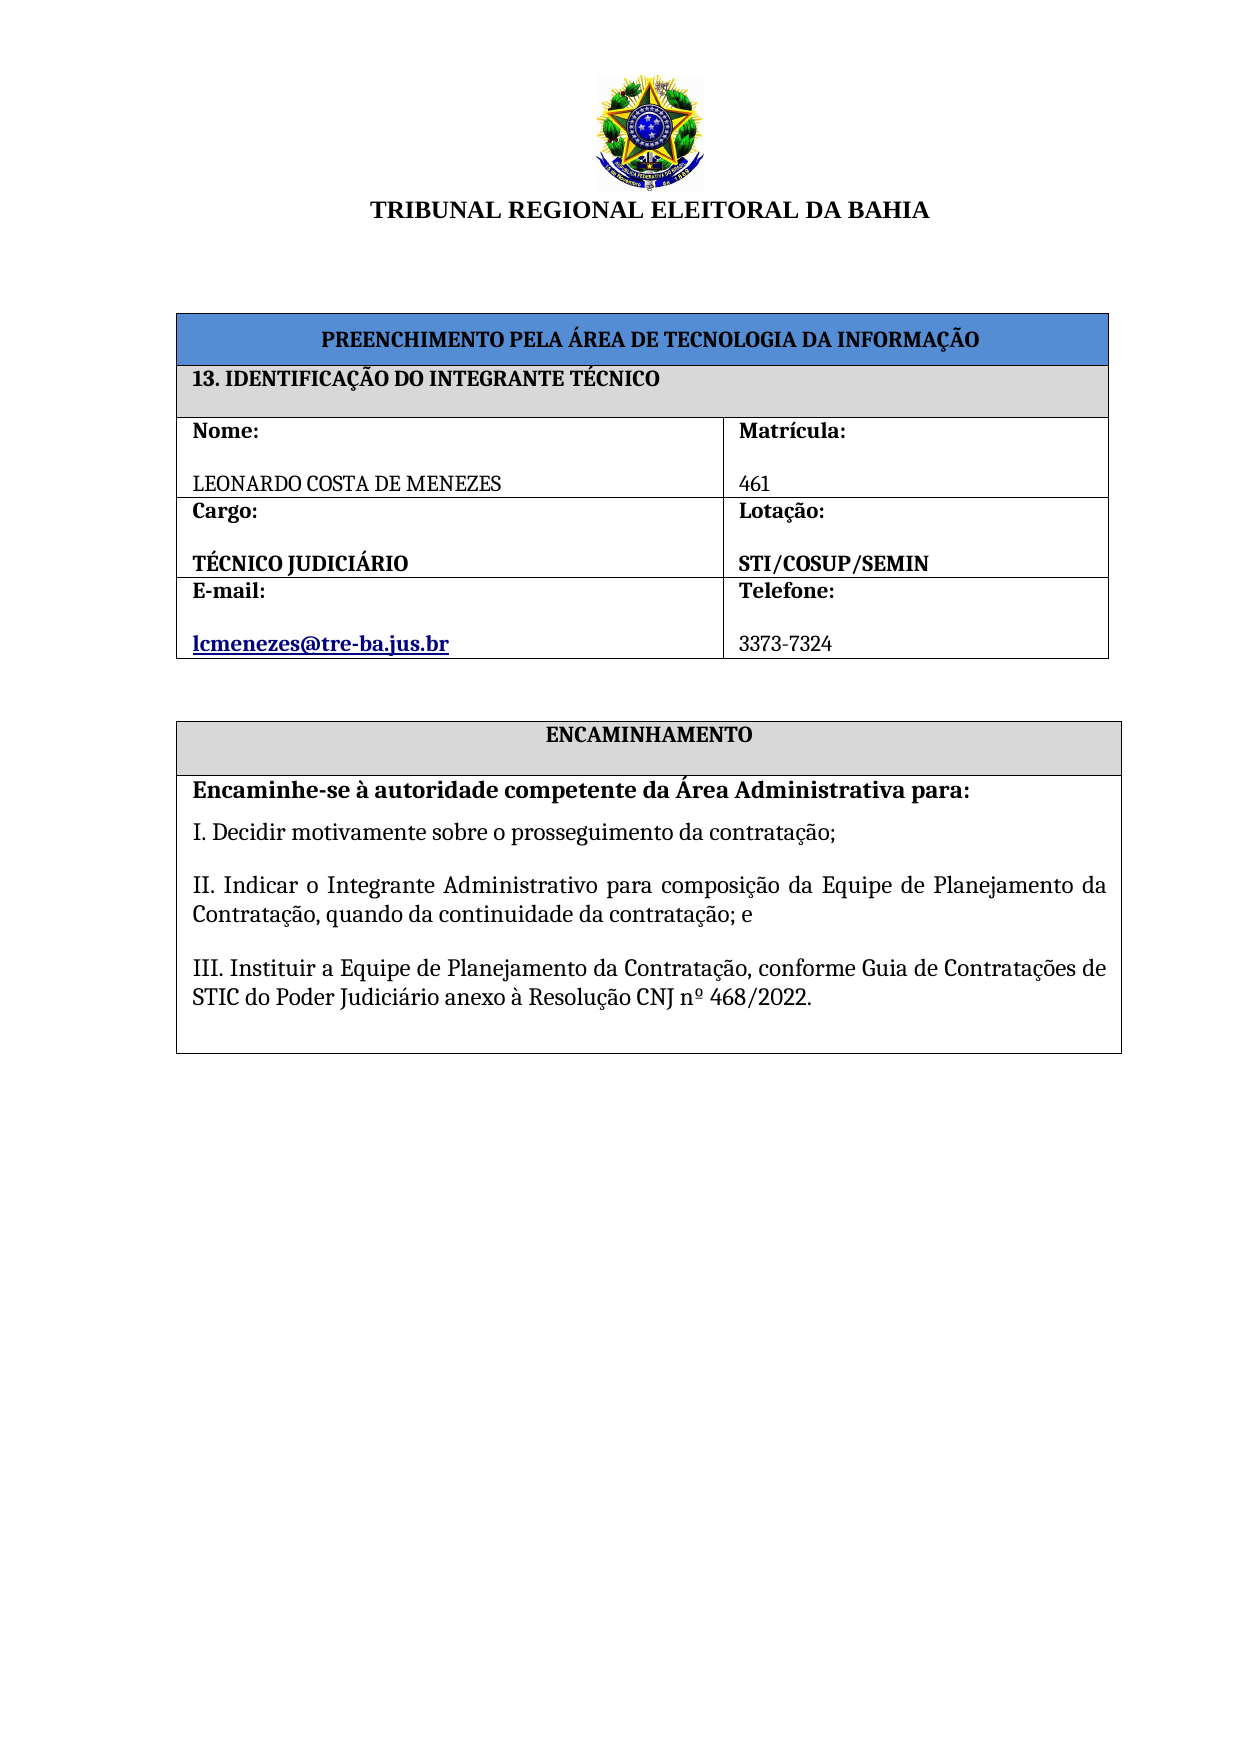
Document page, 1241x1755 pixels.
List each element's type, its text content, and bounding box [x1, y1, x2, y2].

table_cell Cargo: TÉCNICO JUDICIÁRIO [177, 498, 723, 577]
table_cell Telefone: 3373-7324 [724, 578, 1108, 657]
table_cell Matrícula: 461 [724, 418, 1108, 497]
table_cell Lotação: STI/COSUP/SEMIN [724, 498, 1108, 577]
table_header ENCAMINHAMENTO [177, 722, 1121, 775]
table_header PREENCHIMENTO PELA ÁREA DE TECNOLOGIA DA INFORMAÇÃO [177, 314, 1108, 365]
table_cell E-mail: lcmenezes@tre-ba.jus.br [177, 578, 723, 657]
table_cell 13. IDENTIFICAÇÃO DO INTEGRANTE TÉCNICO [177, 366, 1108, 417]
table_cell Nome: LEONARDO COSTA DE MENEZES [177, 418, 723, 497]
table_cell Encaminhe-se à autoridade competente da Área Administrativa para: I. Decidir motivamente sobre o prosseguimento da contratação; II. Indicar o Integrante Administrativo para composição da Equipe de Planejamento da Contratação, quando da continuidade da contratação; e III. Instituir a Equipe de Planejamento da Contratação, conforme Guia de Contratações de STIC do Poder Judiciário anexo à Resolução CNJ nº 468/2022. [177, 776, 1121, 1052]
